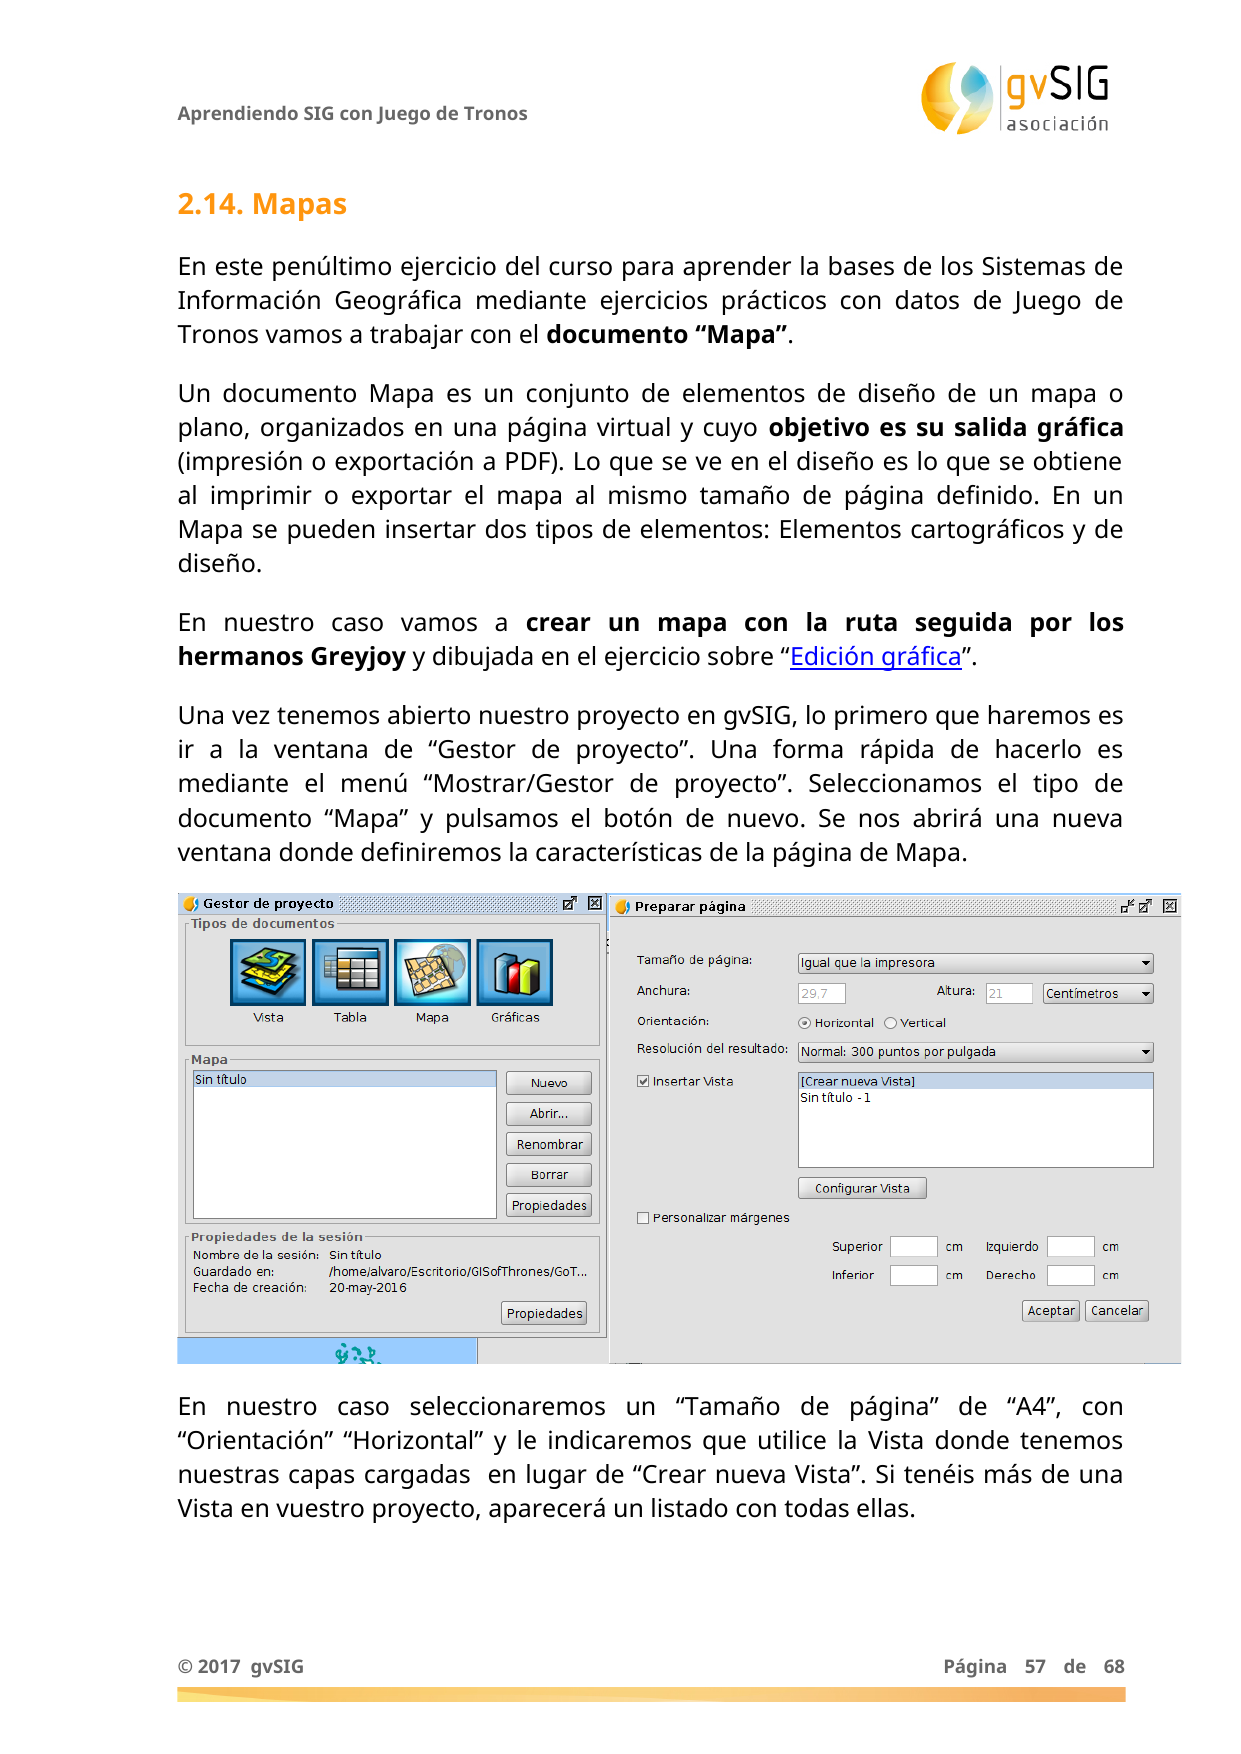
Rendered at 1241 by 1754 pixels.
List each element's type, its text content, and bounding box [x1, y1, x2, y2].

picture [177, 1687, 1126, 1702]
text En este penúltimo ejercicio del curso para aprender la bases de los Sistemas de Información Geográfica mediante ejercicios prácticos con datos de Juego de Tronos vamos a trabajar con el documento “Mapa”. [177, 248, 1125, 351]
text Un documento Mapa es un conjunto de elementos de diseño de un mapa o plano, organizados en una página virtual y cuyo objetivo es su salida gráfica (impresión o exportación a PDF). Lo que se ve en el diseño es lo que se obtiene al imprimir o exportar el mapa al mismo tamaño de página definido. En un Mapa se pueden insertar dos tipos de elementos: Elementos cartográficos y de diseño. [177, 376, 1125, 580]
text Una vez tenemos abierto nuestro proyecto en gvSIG, lo primero que haremos es ir a la ventana de “Gestor de proyecto”. Una forma rápida de hacerlo es mediante el menú “Mostrar/Gestor de proyecto”. Seleccionamos el tipo de documento “Mapa” y pulsamos el botón de nuevo. Se nos abrirá una nueva ventana donde definiremos la características de la página de Mapa. [177, 698, 1125, 868]
picture [902, 47, 1122, 148]
text En nuestro caso seleccionaremos un “Tamaño de página” de “A4”, con “Orientación” “Horizontal” y le indicaremos que utilice la Vista donde tenemos nuestras capas cargadas en lugar de “Crear nueva Vista”. Si tenéis más de una Vista en vuestro proyecto, aparecerá un listado con todas ellas. [177, 1389, 1125, 1525]
text En nuestro caso vamos a crear un mapa con la ruta seguida por los hermanos Greyjoy y dibujada en el ejercicio sobre “Edición gráfica”. [177, 605, 1125, 673]
picture [177, 893, 1182, 1364]
subtitle 2.14. Mapas [177, 184, 1125, 223]
